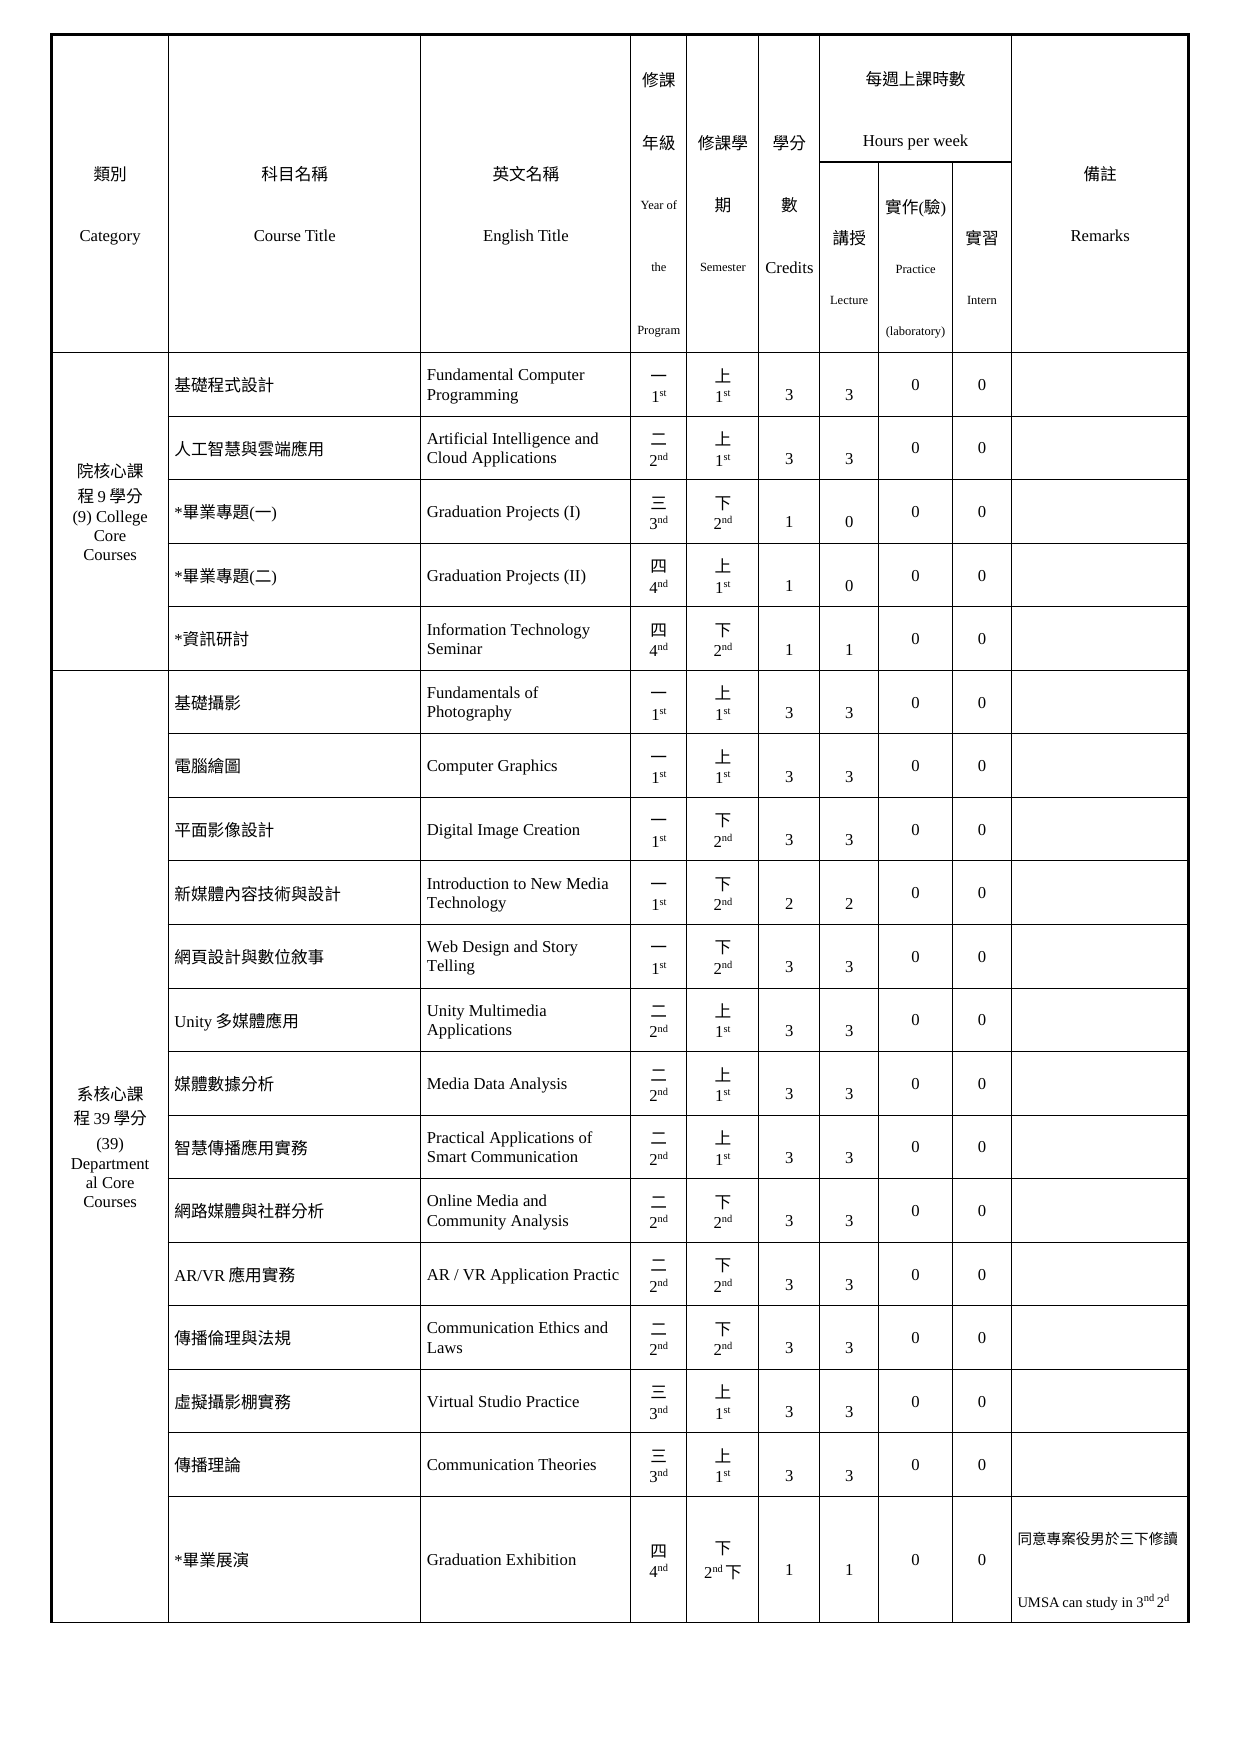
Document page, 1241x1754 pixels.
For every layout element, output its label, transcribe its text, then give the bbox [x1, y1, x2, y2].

table_cell 上 1st [687, 1052, 758, 1114]
table_cell Digital Image Creation [421, 798, 630, 860]
table_cell Web Design and Story Telling [421, 925, 630, 987]
table_header 英文名稱 English Title [421, 36, 630, 352]
table_cell 講授 Lecture [820, 163, 878, 352]
table_cell [1012, 861, 1187, 924]
table_cell 0 [879, 989, 952, 1051]
table_cell 虛擬攝影棚實務 [169, 1370, 420, 1432]
table_cell 0 [953, 671, 1011, 733]
table_cell 0 [820, 480, 878, 543]
table_cell 0 [953, 1243, 1011, 1305]
table_header 學分數 Credits [759, 36, 819, 352]
table_cell 0 [879, 1433, 952, 1496]
table_cell 0 [953, 989, 1011, 1051]
table_cell 3 [759, 1433, 819, 1496]
table_cell [1012, 989, 1187, 1051]
table_cell 3 [759, 1243, 819, 1305]
table_cell 1 [759, 1497, 819, 1622]
table_cell 網路媒體與社群分析 [169, 1179, 420, 1242]
table_cell Graduation Projects (I) [421, 480, 630, 543]
table_cell [1012, 734, 1187, 797]
table_cell 3 [759, 1179, 819, 1242]
table_cell 1 [759, 607, 819, 670]
table_cell [1012, 544, 1187, 606]
table_cell 2 [820, 861, 878, 924]
table_cell 3 [759, 1306, 819, 1369]
table_cell 3 [820, 1243, 878, 1305]
table_cell 下 2nd [687, 925, 758, 987]
table_cell 上 1st [687, 544, 758, 606]
table_cell 3 [820, 1370, 878, 1432]
table_cell 0 [820, 544, 878, 606]
table_cell 3 [820, 417, 878, 479]
table_cell 3 [759, 353, 819, 416]
table_cell Introduction to New Media Technology [421, 861, 630, 924]
table_cell 3 [820, 1052, 878, 1114]
table_cell [1012, 607, 1187, 670]
table_cell Fundamental Computer Programming [421, 353, 630, 416]
table_cell 一 1st [631, 925, 686, 987]
table_cell 一 1st [631, 734, 686, 797]
table_cell 3 [820, 798, 878, 860]
table_cell Media Data Analysis [421, 1052, 630, 1114]
table_cell [1012, 1179, 1187, 1242]
table_cell 0 [953, 1433, 1011, 1496]
table_cell Computer Graphics [421, 734, 630, 797]
table_cell 0 [879, 480, 952, 543]
table_cell 二 2nd [631, 989, 686, 1051]
table_cell AR / VR Application Practic [421, 1243, 630, 1305]
table_cell 一 1st [631, 671, 686, 733]
table_cell 0 [953, 1116, 1011, 1178]
table_cell Communication Ethics and Laws [421, 1306, 630, 1369]
table_cell 0 [953, 607, 1011, 670]
table_cell 0 [879, 1306, 952, 1369]
table_cell 上 1st [687, 1116, 758, 1178]
table_cell 0 [879, 798, 952, 860]
table_cell 1 [759, 544, 819, 606]
table_cell Information Technology Seminar [421, 607, 630, 670]
table_cell 3 [820, 1433, 878, 1496]
table_cell 0 [953, 353, 1011, 416]
table_cell *畢業展演 [169, 1497, 420, 1622]
table_cell 3 [820, 734, 878, 797]
table_cell 0 [879, 1370, 952, 1432]
table_cell 3 [759, 417, 819, 479]
table_cell 新媒體內容技術與設計 [169, 861, 420, 924]
table_cell 3 [820, 1116, 878, 1178]
table_cell 三 3nd [631, 480, 686, 543]
table_cell Communication Theories [421, 1433, 630, 1496]
table_cell 電腦繪圖 [169, 734, 420, 797]
table_cell 一 1st [631, 861, 686, 924]
table_cell 0 [953, 1052, 1011, 1114]
table_cell 傳播倫理與法規 [169, 1306, 420, 1369]
table_cell 0 [953, 1306, 1011, 1369]
table_cell 0 [953, 861, 1011, 924]
table_cell 0 [953, 417, 1011, 479]
table_cell 網頁設計與數位敘事 [169, 925, 420, 987]
table_cell Graduation Exhibition [421, 1497, 630, 1622]
table_cell 四 4nd [631, 544, 686, 606]
table_cell 3 [759, 1116, 819, 1178]
table_cell [1012, 1116, 1187, 1178]
table_cell 實作(驗) Practice (laboratory) [879, 163, 952, 352]
table_cell 3 [759, 798, 819, 860]
table_cell AR/VR應用實務 [169, 1243, 420, 1305]
table_cell 二 2nd [631, 1052, 686, 1114]
table_cell 傳播理論 [169, 1433, 420, 1496]
table_cell Unity Multimedia Applications [421, 989, 630, 1051]
table_cell 0 [953, 798, 1011, 860]
table_header 修課學期 Semester [687, 36, 758, 352]
table_cell 院核心課程9學分 (9) College Core Courses [53, 353, 168, 670]
table_cell 二 2nd [631, 1243, 686, 1305]
table_cell [1012, 1306, 1187, 1369]
table_cell 3 [759, 989, 819, 1051]
table_header 類別 Category [53, 36, 168, 352]
table_cell 上 1st [687, 671, 758, 733]
table_cell 四 4nd [631, 607, 686, 670]
table_cell 上 1st [687, 1370, 758, 1432]
table_cell 下 2nd [687, 480, 758, 543]
table_cell 下 2nd [687, 1179, 758, 1242]
table_cell 實習 Intern [953, 163, 1011, 352]
table_header 備註 Remarks [1012, 36, 1187, 352]
table_cell 3 [759, 925, 819, 987]
table_cell 3 [820, 1306, 878, 1369]
table_cell 基礎攝影 [169, 671, 420, 733]
table_cell 下 2nd [687, 861, 758, 924]
table_cell 0 [953, 1179, 1011, 1242]
table_cell 3 [759, 671, 819, 733]
table_cell 0 [953, 544, 1011, 606]
table_cell Online Media and Community Analysis [421, 1179, 630, 1242]
table_cell 3 [820, 353, 878, 416]
table_cell 二 2nd [631, 1306, 686, 1369]
table_cell 3 [820, 989, 878, 1051]
table_cell 3 [820, 1179, 878, 1242]
table_cell 3 [820, 671, 878, 733]
table_cell [1012, 480, 1187, 543]
table_cell 0 [953, 1370, 1011, 1432]
table_cell 0 [879, 353, 952, 416]
table_cell 0 [879, 925, 952, 987]
table_cell 0 [879, 1116, 952, 1178]
table_cell 0 [953, 1497, 1011, 1622]
table_cell Virtual Studio Practice [421, 1370, 630, 1432]
table_cell [1012, 1243, 1187, 1305]
table_cell 同意專案役男於三下修讀 UMSA can study in 3nd 2d [1012, 1497, 1187, 1622]
table_cell 3 [759, 734, 819, 797]
table_cell 下 2nd [687, 1243, 758, 1305]
table_cell Artificial Intelligence and Cloud Applications [421, 417, 630, 479]
table_cell [1012, 671, 1187, 733]
table_cell 下 2nd [687, 607, 758, 670]
table_cell 一 1st [631, 353, 686, 416]
table_cell 0 [879, 607, 952, 670]
table_cell 0 [879, 1052, 952, 1114]
table_cell Fundamentals of Photography [421, 671, 630, 733]
table_cell Unity多媒體應用 [169, 989, 420, 1051]
table_cell 0 [953, 734, 1011, 797]
table_cell 下 2nd下 [687, 1497, 758, 1622]
table_cell 四 4nd [631, 1497, 686, 1622]
table_cell 二 2nd [631, 417, 686, 479]
table_cell 3 [820, 925, 878, 987]
table_cell 0 [879, 1179, 952, 1242]
table_cell 0 [879, 544, 952, 606]
table_cell 上 1st [687, 734, 758, 797]
table_cell 0 [879, 1497, 952, 1622]
table_cell [1012, 925, 1187, 987]
table_cell 2 [759, 861, 819, 924]
table_cell 0 [953, 480, 1011, 543]
table_cell 1 [820, 607, 878, 670]
table_cell 1 [759, 480, 819, 543]
table_cell 平面影像設計 [169, 798, 420, 860]
table_cell *畢業專題(一) [169, 480, 420, 543]
table_cell [1012, 353, 1187, 416]
table_cell 三 3nd [631, 1433, 686, 1496]
table_cell 下 2nd [687, 1306, 758, 1369]
table_cell Practical Applications of Smart Communication [421, 1116, 630, 1178]
table_cell 上 1st [687, 417, 758, 479]
table_cell 3 [759, 1370, 819, 1432]
table_cell 0 [879, 1243, 952, 1305]
table_cell 上 1st [687, 989, 758, 1051]
table_cell [1012, 1052, 1187, 1114]
table_cell *畢業專題(二) [169, 544, 420, 606]
table_cell 系核心課程39學分 (39) Departmental Core Courses [53, 671, 168, 1622]
table_cell 0 [879, 417, 952, 479]
table_cell 0 [953, 925, 1011, 987]
table_cell 一 1st [631, 798, 686, 860]
table_cell 1 [820, 1497, 878, 1622]
table_cell 3 [759, 1052, 819, 1114]
table_cell 二 2nd [631, 1116, 686, 1178]
table_header 修課年級 Year of the Program [631, 36, 686, 352]
table_cell 二 2nd [631, 1179, 686, 1242]
table_cell [1012, 1433, 1187, 1496]
table_cell 上 1st [687, 1433, 758, 1496]
table_cell [1012, 1370, 1187, 1432]
table_cell 0 [879, 734, 952, 797]
table_cell 上 1st [687, 353, 758, 416]
table_header 科目名稱 Course Title [169, 36, 420, 352]
table_cell [1012, 798, 1187, 860]
table_cell 基礎程式設計 [169, 353, 420, 416]
table_cell 三 3nd [631, 1370, 686, 1432]
table_cell Graduation Projects (II) [421, 544, 630, 606]
table_cell 人工智慧與雲端應用 [169, 417, 420, 479]
table_cell *資訊研討 [169, 607, 420, 670]
table_cell 下 2nd [687, 798, 758, 860]
table_cell 0 [879, 861, 952, 924]
table_cell 智慧傳播應用實務 [169, 1116, 420, 1178]
table_cell 媒體數據分析 [169, 1052, 420, 1114]
table_cell [1012, 417, 1187, 479]
table_header 每週上課時數 Hours per week [820, 36, 1011, 161]
table_cell 0 [879, 671, 952, 733]
